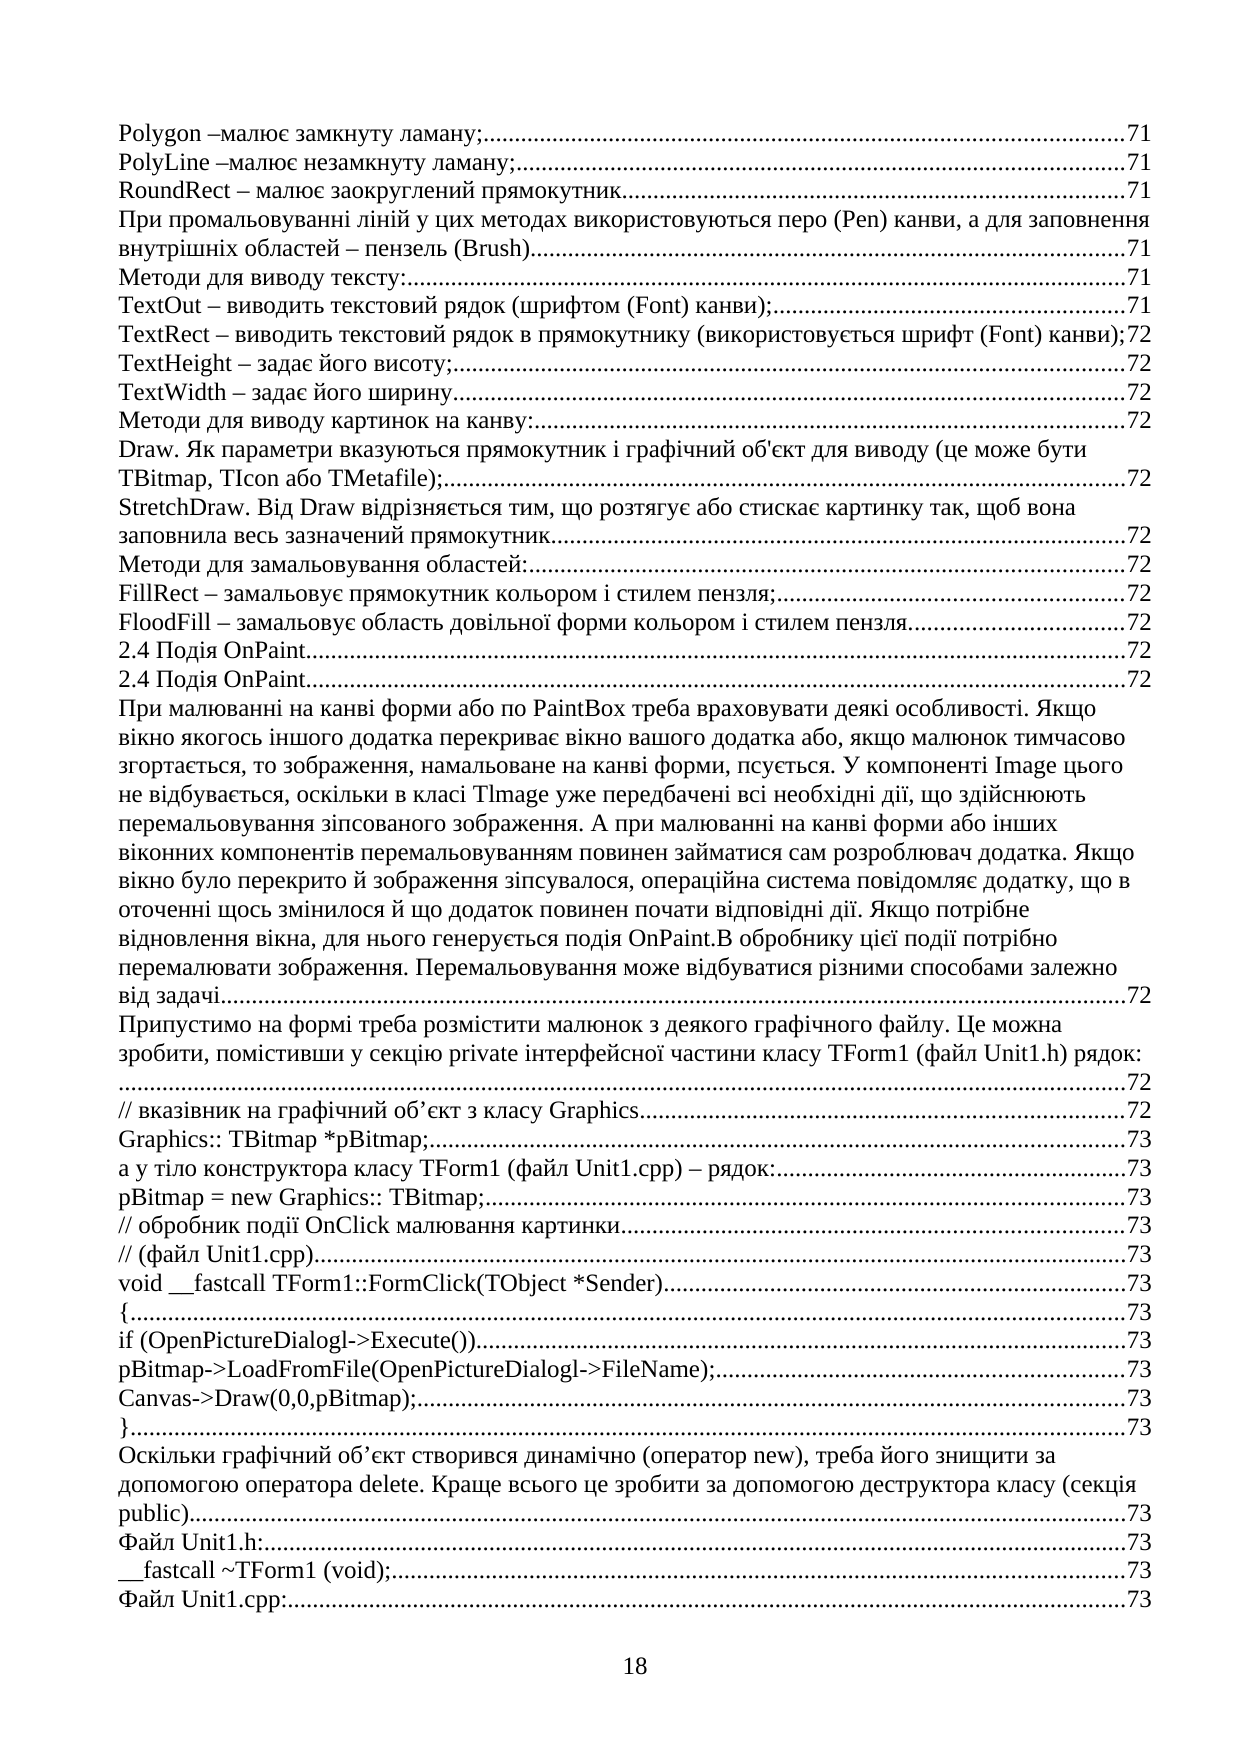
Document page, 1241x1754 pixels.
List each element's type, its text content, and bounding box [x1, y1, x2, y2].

text pBitmap->LoadFromFile(OpenPictureDialogl->FileName); 73 [118, 1354, 1152, 1383]
text // (файл Unit1.cpp) 73 [118, 1239, 1152, 1268]
text Методи для замальовування областей: 72 [118, 549, 1152, 578]
text При промальовуванні ліній у цих методах використовуються перо (Pen) канви, а для заповнення внутрішніх областей – пензель (Brush). 71 [118, 204, 1152, 262]
text PolyLine –малює незамкнуту ламану; 71 [118, 147, 1152, 176]
text Canvas->Draw(0,0,pBitmap); 73 [118, 1383, 1152, 1412]
text StretchDraw. Від Draw відрізняється тим, що розтягує або стискає картинку так, щоб вона заповнила весь зазначений прямокутник. 72 [118, 492, 1152, 549]
text TextHeight – задає його висоту; 72 [118, 348, 1152, 377]
text { 73 [118, 1297, 1152, 1326]
text __fastcall ~TForm1 (void); 73 [118, 1556, 1152, 1584]
text При малюванні на канві форми або по PaintBox треба враховувати деякі особливості. Якщо вікно якогось іншого додатка перекриває вікно вашого додатка або, якщо малюнок тимчасово згортається, то зображення, намальоване на канві форми, псується. У компоненті Image цього не відбувається, оскільки в класі Tlmage уже передбачені всі необхідні дії, що здійснюють перемальовування зіпсованого зображення. А при малюванні на канві форми або інших віконних компонентів перемальовуванням повинен займатися сам розроблювач додатка. Якщо вікно було перекрито й зображення зіпсувалося, операційна система повідомляє додатку, що в оточенні щось змінилося й що додаток повинен почати відповідні дії. Якщо потрібне відновлення вікна, для нього генерується подія OnPaint.В обробнику цієї події потрібно перемалювати зображення. Перемальовування може відбуватися різними способами залежно від задачі. 72 [118, 693, 1152, 1009]
text pBitmap = new Graphics:: TBitmap; 73 [118, 1182, 1152, 1211]
text Методи для виводу тексту: 71 [118, 262, 1152, 291]
text Draw. Як параметри вказуються прямокутник і графічний об'єкт для виводу (це може бути TBitmap, TIcon або TMetafile); 72 [118, 434, 1152, 492]
text // обробник події OnClick малювання картинки 73 [118, 1211, 1152, 1239]
text Graphics:: TBitmap *pBitmap; 73 [118, 1124, 1152, 1153]
text TextRect – виводить текстовий рядок в прямокутнику (використовується шрифт (Font) канви); 72 [118, 319, 1152, 348]
text 2.4 Подія OnPaint 72 [118, 636, 1152, 664]
text Методи для виводу картинок на канву: 72 [118, 406, 1152, 434]
text Припустимо на формі треба розмістити малюнок з деякого графічного файлу. Це можна зробити, помістивши у секцію private інтерфейсної частини класу TForm1 (файл Unit1.h) рядок: 72 [118, 1009, 1152, 1096]
text Файл Unit1.h: 73 [118, 1527, 1152, 1556]
text void __fastcall TForm1::FormClick(TObject *Sender) 73 [118, 1268, 1152, 1297]
text if (OpenPictureDialogl->Execute()) 73 [118, 1326, 1152, 1354]
text FloodFill – замальовує область довільної форми кольором і стилем пензля. 72 [118, 607, 1152, 636]
text RoundRect – малює заокруглений прямокутник. 71 [118, 176, 1152, 204]
text а у тіло конструктора класу TForm1 (файл Unit1.cpp) – рядок: 73 [118, 1153, 1152, 1182]
text // вказівник на графічний об’єкт з класу Graphics 72 [118, 1096, 1152, 1124]
text 2.4 Подія OnPaint 72 [118, 664, 1152, 693]
text Polygon –малює замкнуту ламану; 71 [118, 118, 1152, 147]
text FillRect – замальовує прямокутник кольором і стилем пензля; 72 [118, 578, 1152, 607]
text Файл Unit1.cpp: 73 [118, 1584, 1152, 1613]
text TextOut – виводить текстовий рядок (шрифтом (Font) канви); 71 [118, 291, 1152, 319]
text } 73 [118, 1412, 1152, 1441]
text TextWidth – задає його ширину. 72 [118, 377, 1152, 406]
text Оскільки графічний об’єкт створився динамічно (оператор new), треба його знищити за допомогою оператора delete. Краще всього це зробити за допомогою деструктора класу (секція public). 73 [118, 1441, 1152, 1527]
